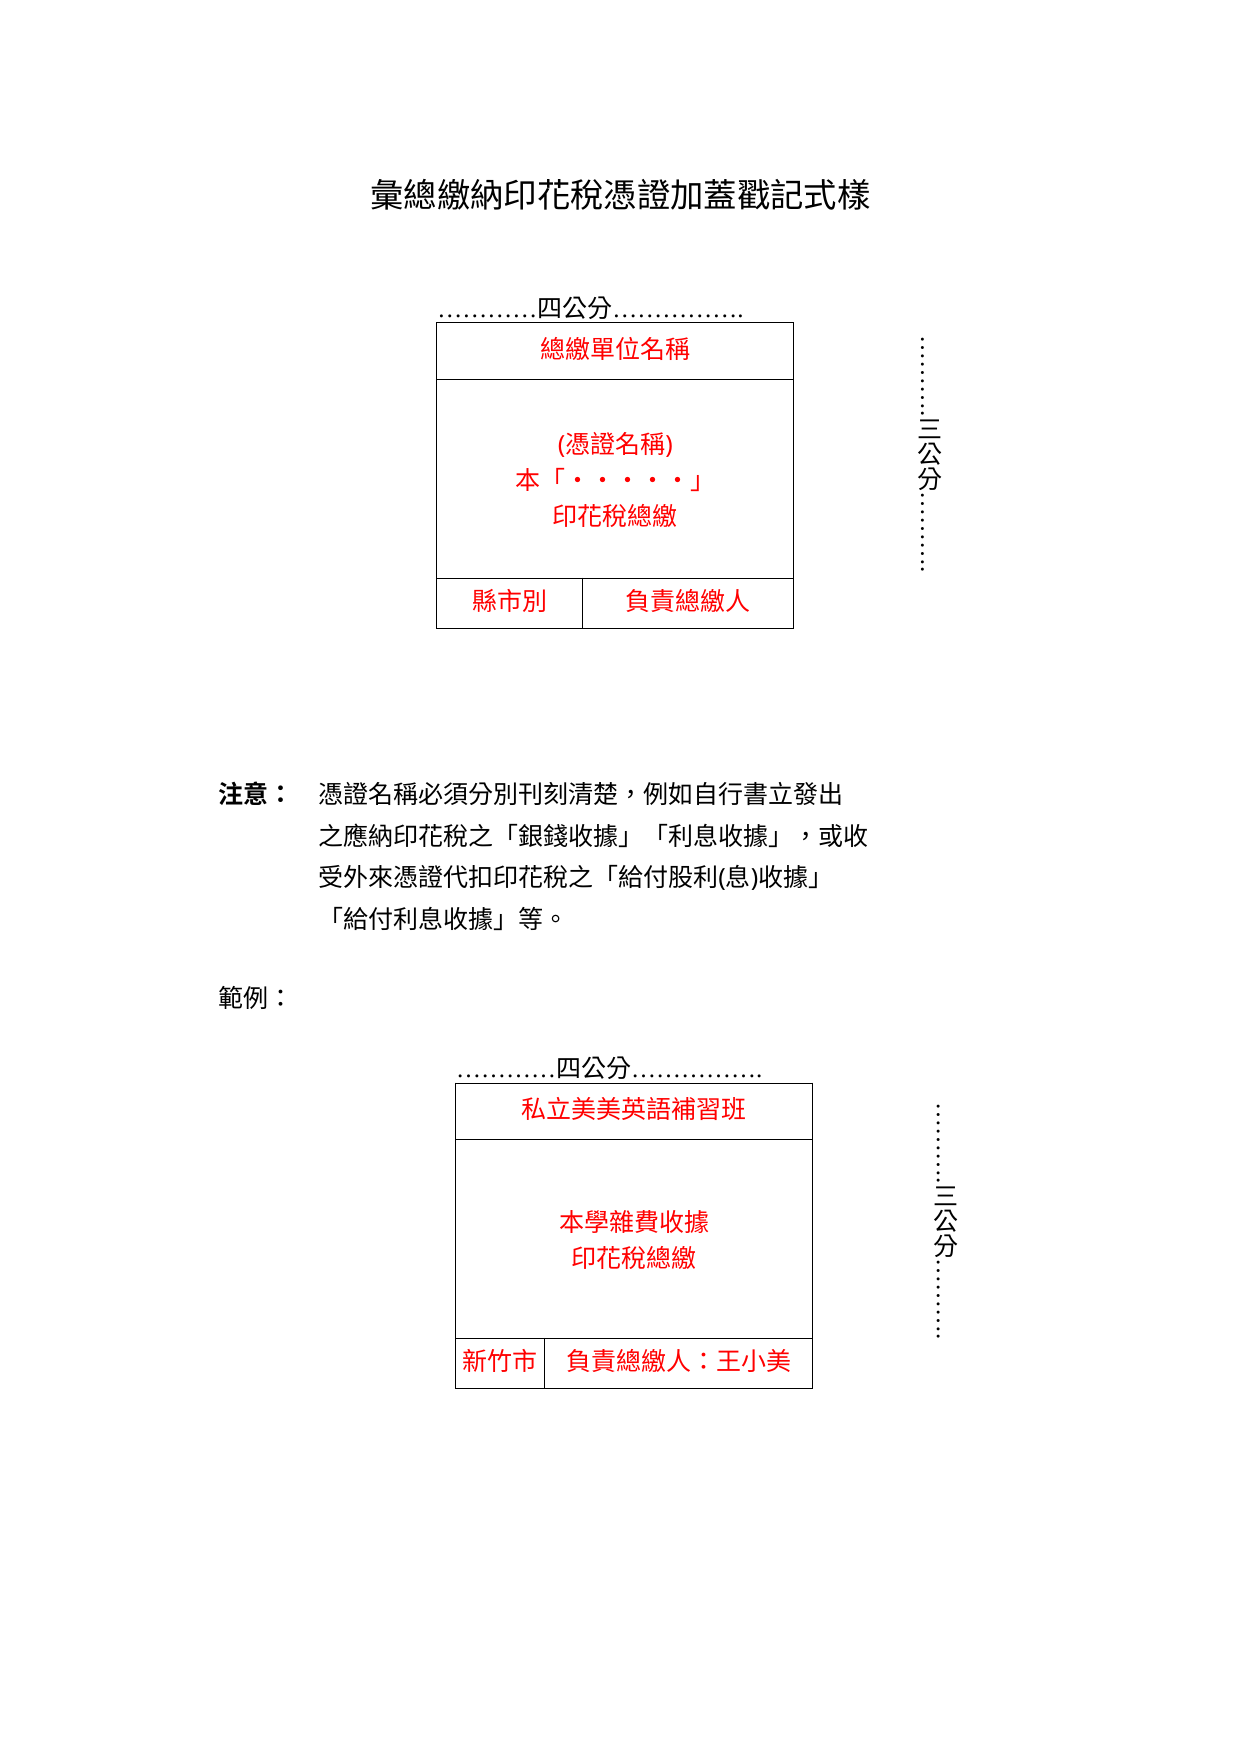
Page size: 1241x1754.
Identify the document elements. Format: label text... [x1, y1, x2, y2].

text [418, 1082, 849, 1482]
table_header 總繳單位名稱 [437, 323, 793, 378]
table_cell 本學雜費收據 印花稅總繳 [456, 1140, 812, 1338]
text …………四公分……………. [399, 297, 831, 322]
text …………四公分……………. [418, 1057, 849, 1082]
table_cell 負責總繳人 [583, 579, 793, 627]
text ……….三公分………. [918, 335, 943, 597]
text 注意： 憑證名稱必須分別刊刻清楚，例如自行書立發出 [118, 770, 1122, 812]
table_cell 負責總繳人：王小美 [545, 1339, 812, 1388]
table_cell (憑證名稱) 本「‧‧‧‧‧」 印花稅總繳 [437, 380, 793, 577]
table_cell 新竹市 [456, 1339, 544, 1388]
text 之應納印花稅之「銀錢收據」「利息收據」，或收 [118, 812, 1122, 853]
table_cell 縣市別 [437, 579, 582, 627]
text 受外來憑證代扣印花稅之「給付股利(息)收據」 [118, 853, 1122, 895]
text 「給付利息收據」等。 [118, 895, 1122, 937]
text ……….三公分………. [933, 1102, 958, 1364]
text [418, 1032, 849, 1057]
text 彙總繳納印花稅憑證加蓋戳記式樣 [118, 168, 1122, 217]
table_header 私立美美英語補習班 [456, 1084, 812, 1139]
text 範例： [118, 978, 1122, 1014]
